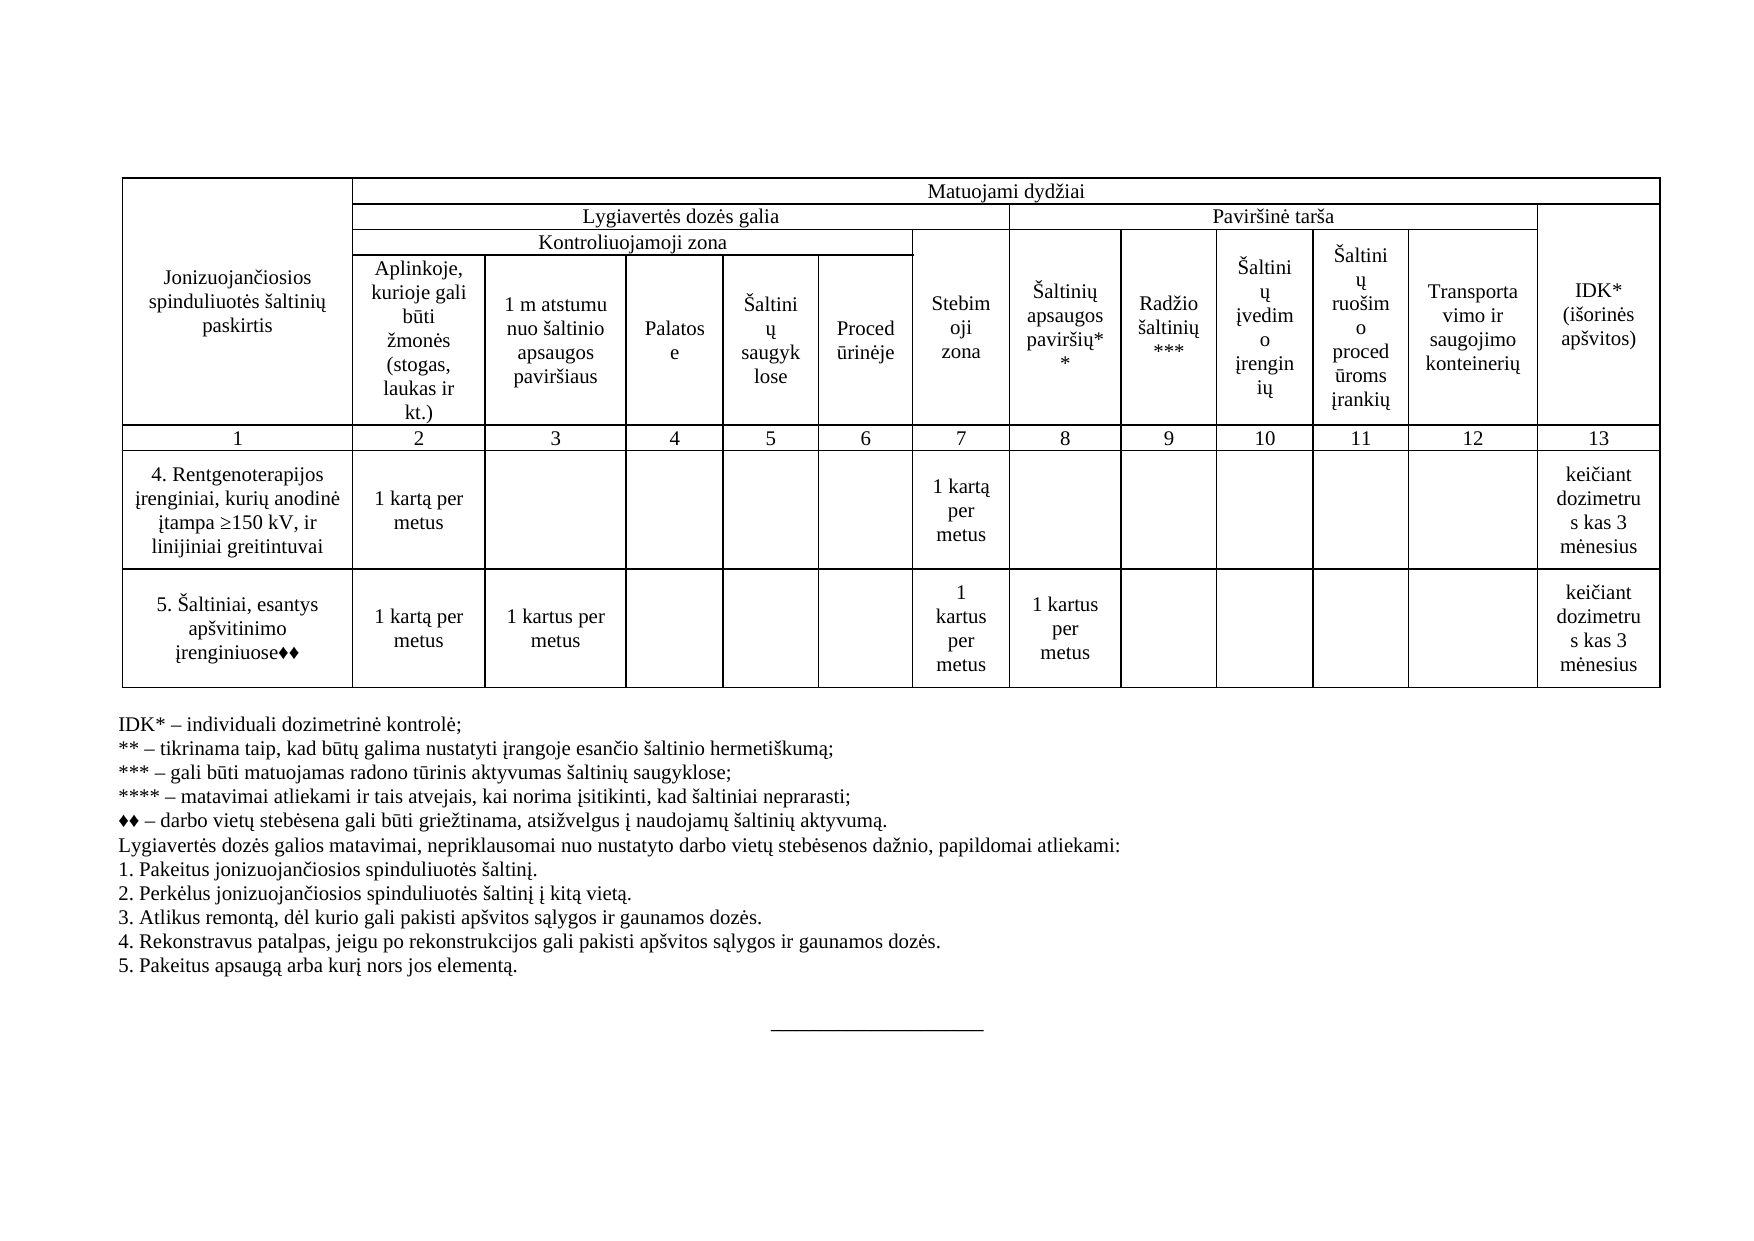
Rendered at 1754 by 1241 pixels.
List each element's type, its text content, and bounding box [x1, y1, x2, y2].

table_cell keičiant dozimetrus kas 3 mėnesius [1538, 451, 1659, 568]
table_cell [1314, 451, 1408, 568]
table_cell Šaltinių apsaugos paviršių** [1010, 230, 1120, 424]
table_cell Šaltinių ruošimo procedūroms įrankių [1314, 230, 1408, 424]
text 5. Pakeitus apsaugą arba kurį nors jos elementą. [118, 953, 1636, 977]
table_cell 12 [1409, 426, 1413, 450]
table_cell 1 kartus per metus [913, 570, 1009, 687]
table_cell [1010, 451, 1120, 568]
table_cell [1122, 451, 1216, 568]
table_cell IDK* (išorinės apšvitos) [1538, 205, 1659, 424]
text 4. Rekonstravus patalpas, jeigu po rekonstrukcijos gali pakisti apšvitos sąlygos ir gaunamos dozės. [118, 929, 1636, 953]
table_cell 12 [1533, 426, 1537, 450]
table_cell 1 kartus per metus [1010, 570, 1120, 687]
table_cell 1 m atstumu nuo šaltinio apsaugos paviršiaus [486, 256, 625, 424]
table_cell 7 [913, 426, 917, 450]
table_cell [1409, 451, 1537, 568]
table_cell [819, 451, 912, 568]
text 2. Perkėlus jonizuojančiosios spinduliuotės šaltinį į kitą vietą. [118, 881, 1636, 905]
text IDK* – individuali dozimetrinė kontrolė; [118, 712, 1636, 736]
table_cell 5. Šaltiniai, esantys apšvitinimo įrenginiuose♦♦ [123, 570, 352, 687]
text ** – tikrinama taip, kad būtų galima nustatyti įrangoje esančio šaltinio hermetiškumą; [118, 736, 1636, 760]
table_cell [1122, 570, 1216, 687]
table_cell 2 [353, 426, 357, 450]
table_cell 10 [1217, 426, 1221, 450]
table_cell [819, 570, 912, 687]
table_cell keičiant dozimetrus kas 3 mėnesius [1538, 570, 1659, 687]
table_cell Procedūrinėje [819, 256, 912, 424]
table_cell 13 [1538, 426, 1659, 450]
table_cell [1217, 570, 1312, 687]
table_cell [724, 570, 818, 687]
table_cell [1217, 451, 1312, 568]
table_cell Stebimoji zona [913, 230, 1009, 424]
table_cell 5 [814, 426, 818, 450]
table_cell 1 kartus per metus [486, 570, 625, 687]
table_cell Šaltinių įvedimo įrenginių [1217, 230, 1312, 424]
table_cell 1 kartą per metus [353, 570, 484, 687]
table_cell 9 [1212, 426, 1216, 450]
table_cell 6 [908, 426, 912, 450]
table_cell Transportavimo ir saugojimo konteinerių [1409, 230, 1537, 424]
text *** – gali būti matuojamas radono tūrinis aktyvumas šaltinių saugyklose; [118, 760, 1636, 784]
text 1. Pakeitus jonizuojančiosios spinduliuotės šaltinį. [118, 857, 1636, 881]
table_cell 4. Rentgenoterapijos įrenginiai, kurių anodinė įtampa ≥=>150 kV, ir linijiniai greitintuvai [123, 451, 352, 568]
table_cell Palatose [627, 256, 722, 424]
table_cell Šaltinių saugyklose [724, 256, 818, 424]
table_cell 7 [1005, 426, 1009, 450]
table_header Jonizuojančiosios spinduliuotės šaltinių paskirtis [123, 179, 352, 424]
table_cell [627, 451, 722, 568]
text **** – matavimai atliekami ir tais atvejais, kai norima įsitikinti, kad šaltiniai neprarasti; [118, 784, 1636, 808]
text 3. Atlikus remontą, dėl kurio gali pakisti apšvitos sąlygos ir gaunamos dozės. [118, 905, 1636, 929]
table_cell 1 kartą per metus [913, 451, 1009, 568]
table_cell [1409, 570, 1537, 687]
table_cell Aplinkoje, kurioje gali būti žmonės (stogas, laukas ir kt.) [353, 256, 484, 424]
text ♦♦ – darbo vietų stebėsena gali būti griežtinama, atsižvelgus į naudojamų šaltinių aktyvumą. [118, 808, 1636, 832]
table_cell 1 [348, 426, 352, 450]
table_cell 1 kartą per metus [353, 451, 484, 568]
table_cell Radžio šaltinių *** [1122, 230, 1216, 424]
text Lygiavertės dozės galios matavimai, nepriklausomai nuo nustatyto darbo vietų stebėsenos dažnio, papildomai atliekami: [118, 832, 1636, 857]
text _________________ [118, 1006, 1636, 1034]
table_cell [486, 451, 625, 568]
table_cell [1314, 570, 1408, 687]
table_cell [627, 570, 722, 687]
table_cell 11 [1404, 426, 1408, 450]
table_cell [724, 451, 818, 568]
